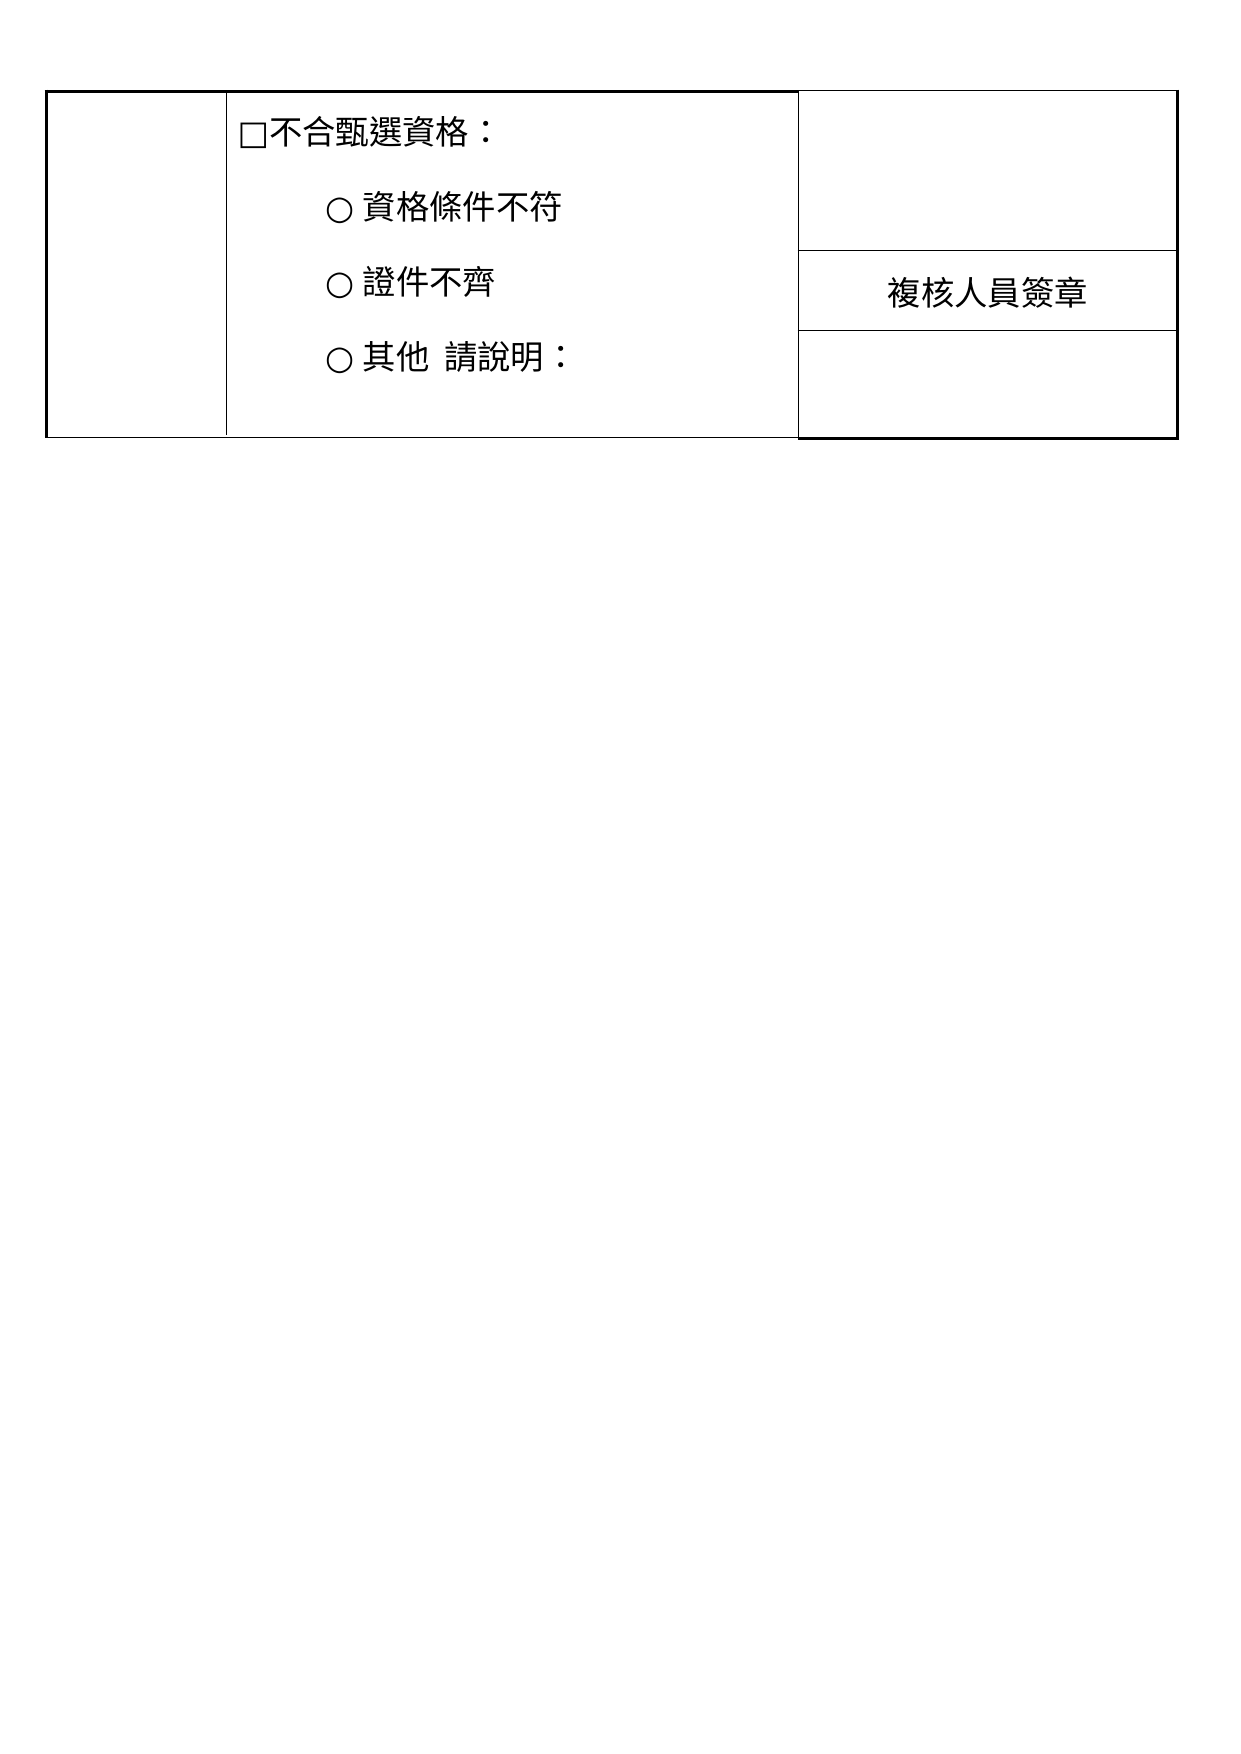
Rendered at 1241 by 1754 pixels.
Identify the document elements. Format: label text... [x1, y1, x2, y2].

table_cell 複核人員簽章 [799, 251, 1176, 329]
table_header [48, 93, 226, 437]
table_cell [799, 91, 1176, 250]
table_cell [799, 331, 1176, 437]
table_header □不合甄選資格： 資格條件不符 證件不齊 其他 請說明： [226, 93, 798, 437]
